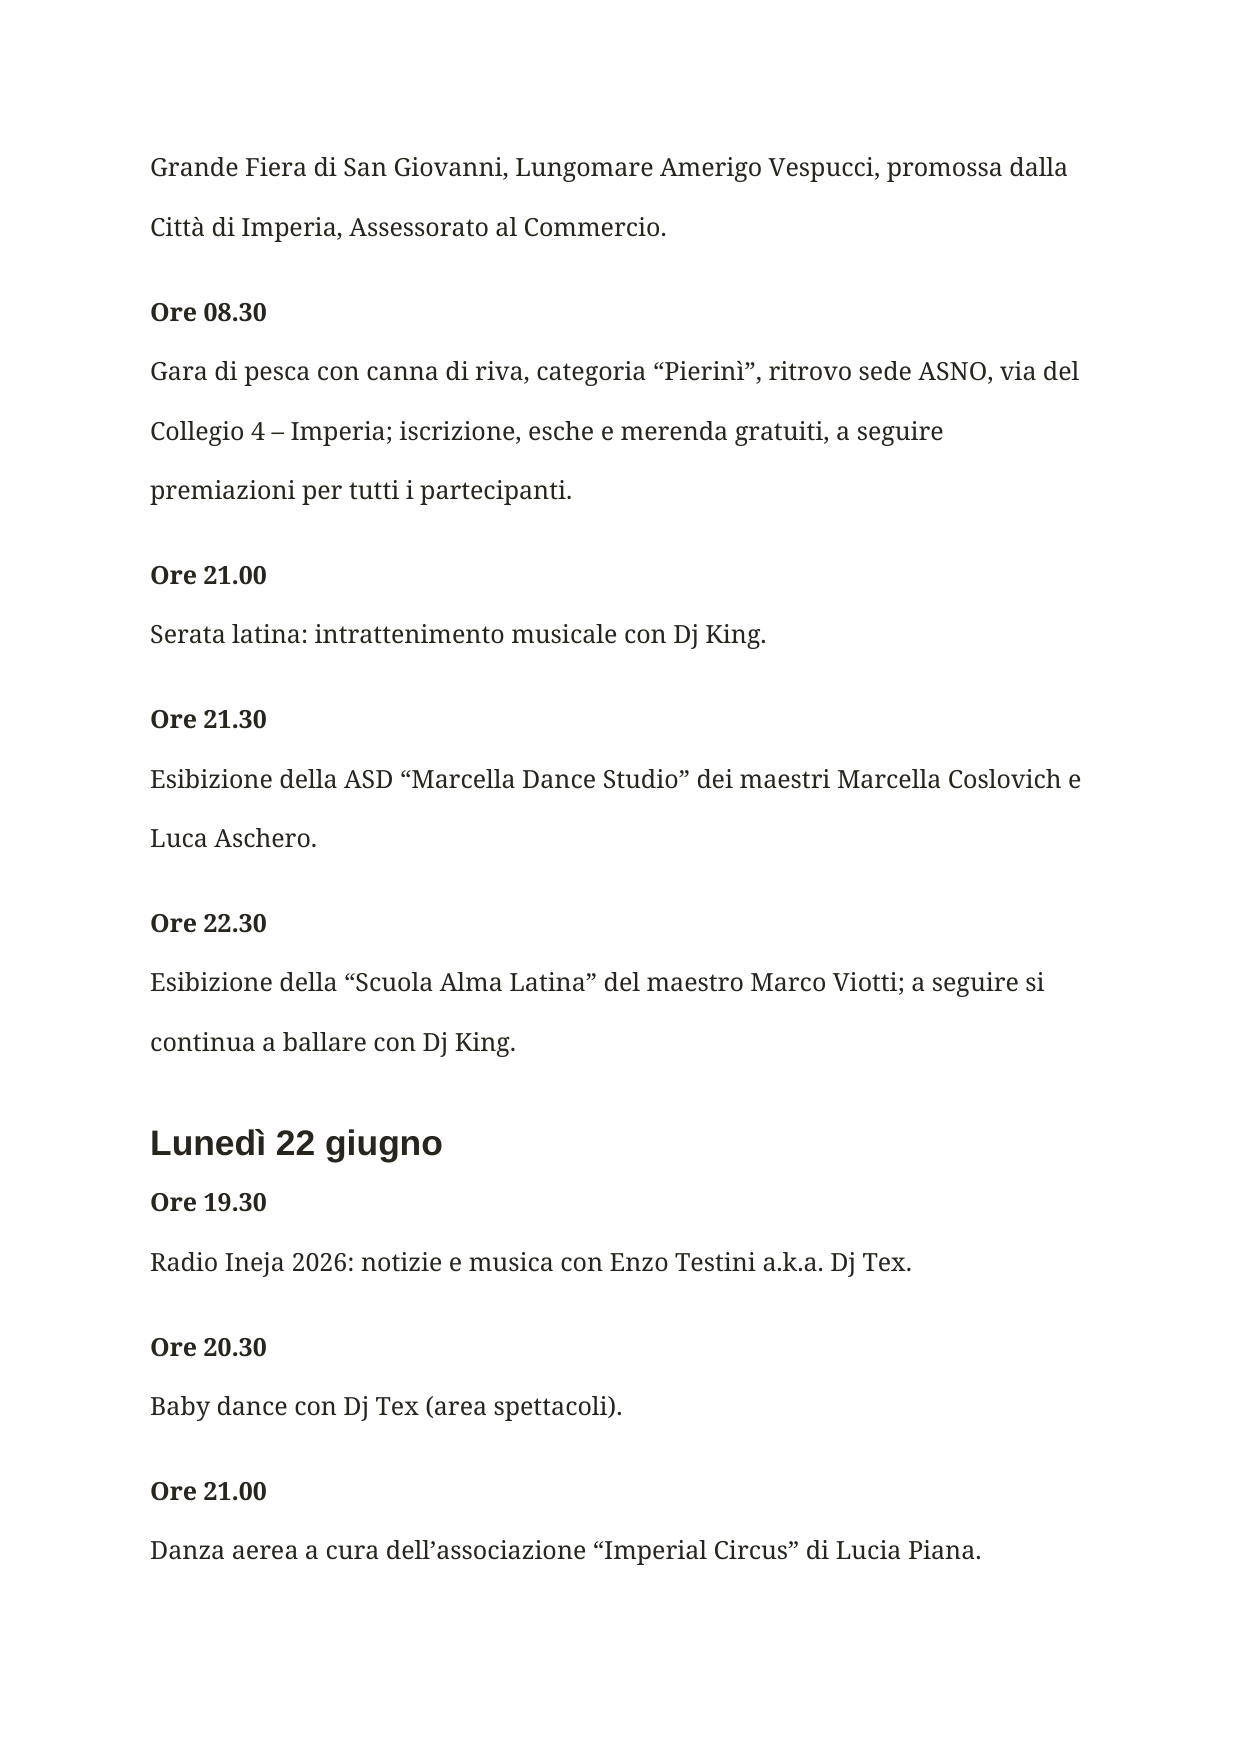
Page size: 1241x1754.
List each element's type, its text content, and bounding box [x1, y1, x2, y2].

text Ore 21.00 Danza aerea a cura dell’associazione “Imperial Circus” di Lucia Piana. [150, 1473, 1090, 1567]
text Grande Fiera di San Giovanni, Lungomare Amerigo Vespucci, promossa dalla Città di Imperia, Assessorato al Commercio. [150, 150, 1090, 244]
text Ore 08.30 Gara di pesca con canna di riva, categoria “Pierinì”, ritrovo sede ASNO, via del Collegio 4 – Imperia; iscrizione, esche e merenda gratuiti, a seguire premiazioni per tutti i partecipanti. [150, 294, 1090, 507]
text Ore 21.00 Serata latina: intrattenimento musicale con Dj King. [150, 557, 1090, 651]
text Ore 22.30 Esibizione della “Scuola Alma Latina” del maestro Marco Viotti; a seguire si continua a ballare con Dj King. [150, 905, 1090, 1059]
text Ore 21.30 Esibizione della ASD “Marcella Dance Studio” dei maestri Marcella Coslovich e Luca Aschero. [150, 702, 1090, 855]
subtitle Lunedì 22 giugno [150, 1122, 1090, 1162]
text Ore 20.30 Baby dance con Dj Tex (area spettacoli). [150, 1329, 1090, 1423]
text Ore 19.30 Radio Ineja 2026: notizie e musica con Enzo Testini a.k.a. Dj Tex. [150, 1185, 1090, 1279]
